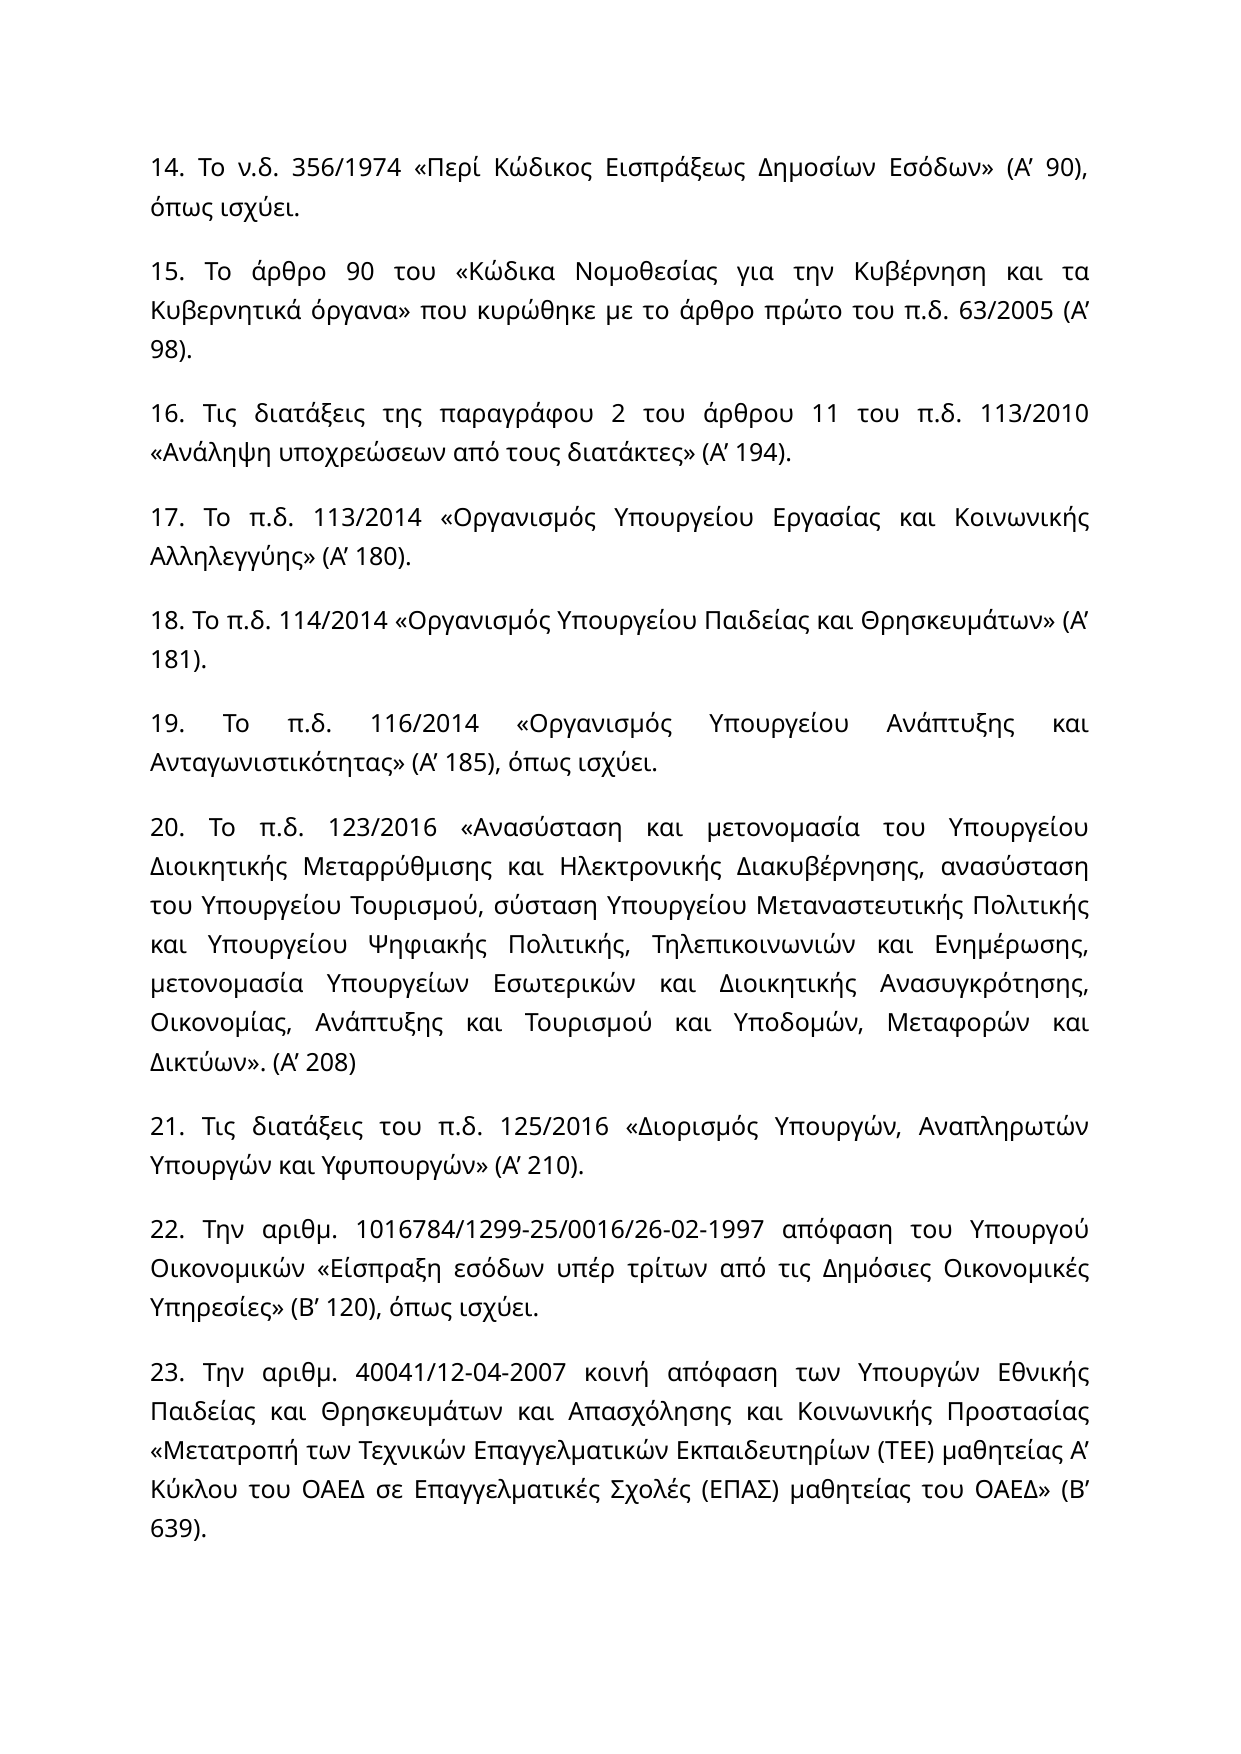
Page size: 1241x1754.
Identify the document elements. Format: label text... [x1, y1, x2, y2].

text 16. Τις διατάξεις της παραγράφου 2 του άρθρου 11 του π.δ. 113/2010 «Ανάληψη υποχρεώσεων από τους διατάκτες» (Α’ 194). [150, 396, 1090, 469]
text 23. Την αριθμ. 40041/12-04-2007 κοινή απόφαση των Υπουργών Εθνικής Παιδείας και Θρησκευμάτων και Απασχόλησης και Κοινωνικής Προστασίας «Μετατροπή των Τεχνικών Επαγγελματικών Εκπαιδευτηρίων (TEE) μαθητείας Α’ Κύκλου του ΟΑΕΔ σε Επαγγελματικές Σχολές (ΕΠΑΣ) μαθητείας του ΟΑΕΔ» (Β’ 639). [150, 1354, 1090, 1545]
text 22. Την αριθμ. 1016784/1299-25/0016/26-02-1997 απόφαση του Υπουργού Οικονομικών «Είσπραξη εσόδων υπέρ τρίτων από τις Δημόσιες Οικονομικές Υπηρεσίες» (Β’ 120), όπως ισχύει. [150, 1212, 1090, 1324]
text 21. Τις διατάξεις του π.δ. 125/2016 «Διορισμός Υπουργών, Αναπληρωτών Υπουργών και Υφυπουργών» (Α’ 210). [150, 1108, 1090, 1182]
text 14. Το ν.δ. 356/1974 «Περί Κώδικος Εισπράξεως Δημοσίων Εσόδων» (Α’ 90), όπως ισχύει. [150, 150, 1090, 223]
text 17. Το π.δ. 113/2014 «Οργανισμός Υπουργείου Εργασίας και Κοινωνικής Αλληλεγγύης» (Α’ 180). [150, 499, 1090, 572]
text 18. Το π.δ. 114/2014 «Οργανισμός Υπουργείου Παιδείας και Θρησκευμάτων» (Α’ 181). [150, 602, 1090, 676]
text 19. Το π.δ. 116/2014 «Οργανισμός Υπουργείου Ανάπτυξης και Ανταγωνιστικότητας» (Α’ 185), όπως ισχύει. [150, 706, 1090, 779]
text 20. Το π.δ. 123/2016 «Ανασύσταση και μετονομασία του Υπουργείου Διοικητικής Μεταρρύθμισης και Ηλεκτρονικής Διακυβέρνησης, ανασύσταση του Υπουργείου Τουρισμού, σύσταση Υπουργείου Μεταναστευτικής Πολιτικής και Υπουργείου Ψηφιακής Πολιτικής, Τηλεπικοινωνιών και Ενημέρωσης, μετονομασία Υπουργείων Εσωτερικών και Διοικητικής Ανασυγκρότησης, Οικονομίας, Ανάπτυξης και Τουρισμού και Υποδομών, Μεταφορών και Δικτύων». (Α’ 208) [150, 809, 1090, 1078]
text 15. Το άρθρο 90 του «Κώδικα Νομοθεσίας για την Κυβέρνηση και τα Κυβερνητικά όργανα» που κυρώθηκε με το άρθρο πρώτο του π.δ. 63/2005 (Α’ 98). [150, 253, 1090, 366]
